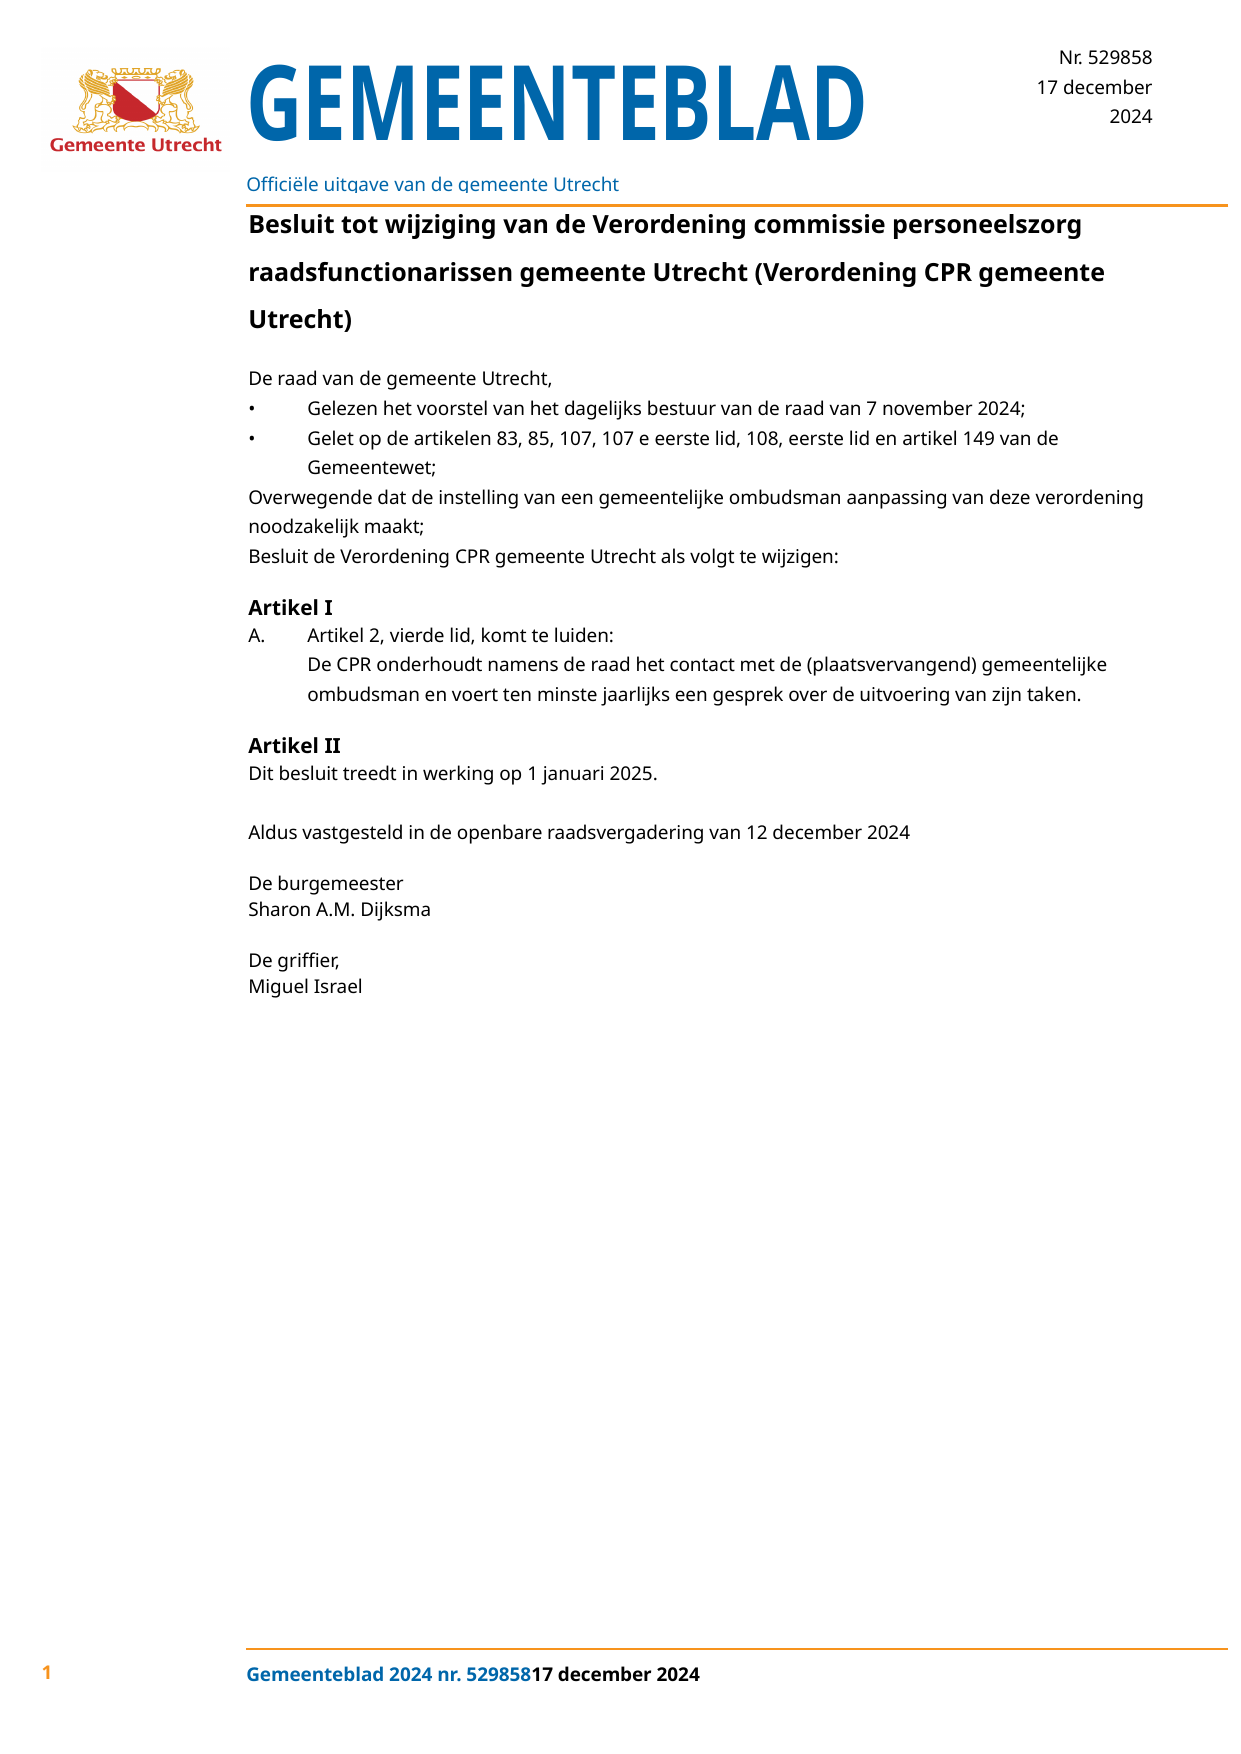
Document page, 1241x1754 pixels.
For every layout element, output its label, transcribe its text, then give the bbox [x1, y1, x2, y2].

text Miguel Israel [248, 973, 1152, 999]
list Gelet op de artikelen 83, 85, 107, 107 e eerste lid, 108, eerste lid en artikel 149 van de Gemeentewet; [248, 425, 1152, 480]
text Artikel I [248, 593, 1152, 622]
text De burgemeester [248, 871, 1152, 896]
list Gelezen het voorstel van het dagelijks bestuur van de raad van 7 november 2024; [248, 395, 1152, 421]
picture [41, 47, 231, 172]
text Sharon A.M. Dijksma [248, 896, 1152, 922]
text Dit besluit treedt in werking op 1 januari 2025. [248, 760, 1152, 786]
text De griffier, [248, 948, 1152, 973]
list Artikel 2, vierde lid, komt te luiden: [248, 622, 1152, 648]
text Artikel II [248, 731, 1152, 760]
text Overwegende dat de instelling van een gemeentelijke ombudsman aanpassing van deze verordening noodzakelijk maakt; [248, 484, 1152, 539]
text Aldus vastgesteld in de openbare raadsvergadering van 12 december 2024 [248, 819, 1152, 845]
text De raad van de gemeente Utrecht, [248, 366, 1152, 391]
text Besluit de Verordening CPR gemeente Utrecht als volgt te wijzigen: [248, 543, 1152, 569]
list De CPR onderhoudt namens de raad het contact met de (plaatsvervangend) gemeentelijke ombudsman en voert ten minste jaarlijks een gesprek over de uitvoering van zijn taken. [248, 651, 1152, 707]
text Besluit tot wijziging van de Verordening commissie personeelszorg raadsfunctionarissen gemeente Utrecht (Verordening CPR gemeente Utrecht) [248, 207, 1152, 336]
